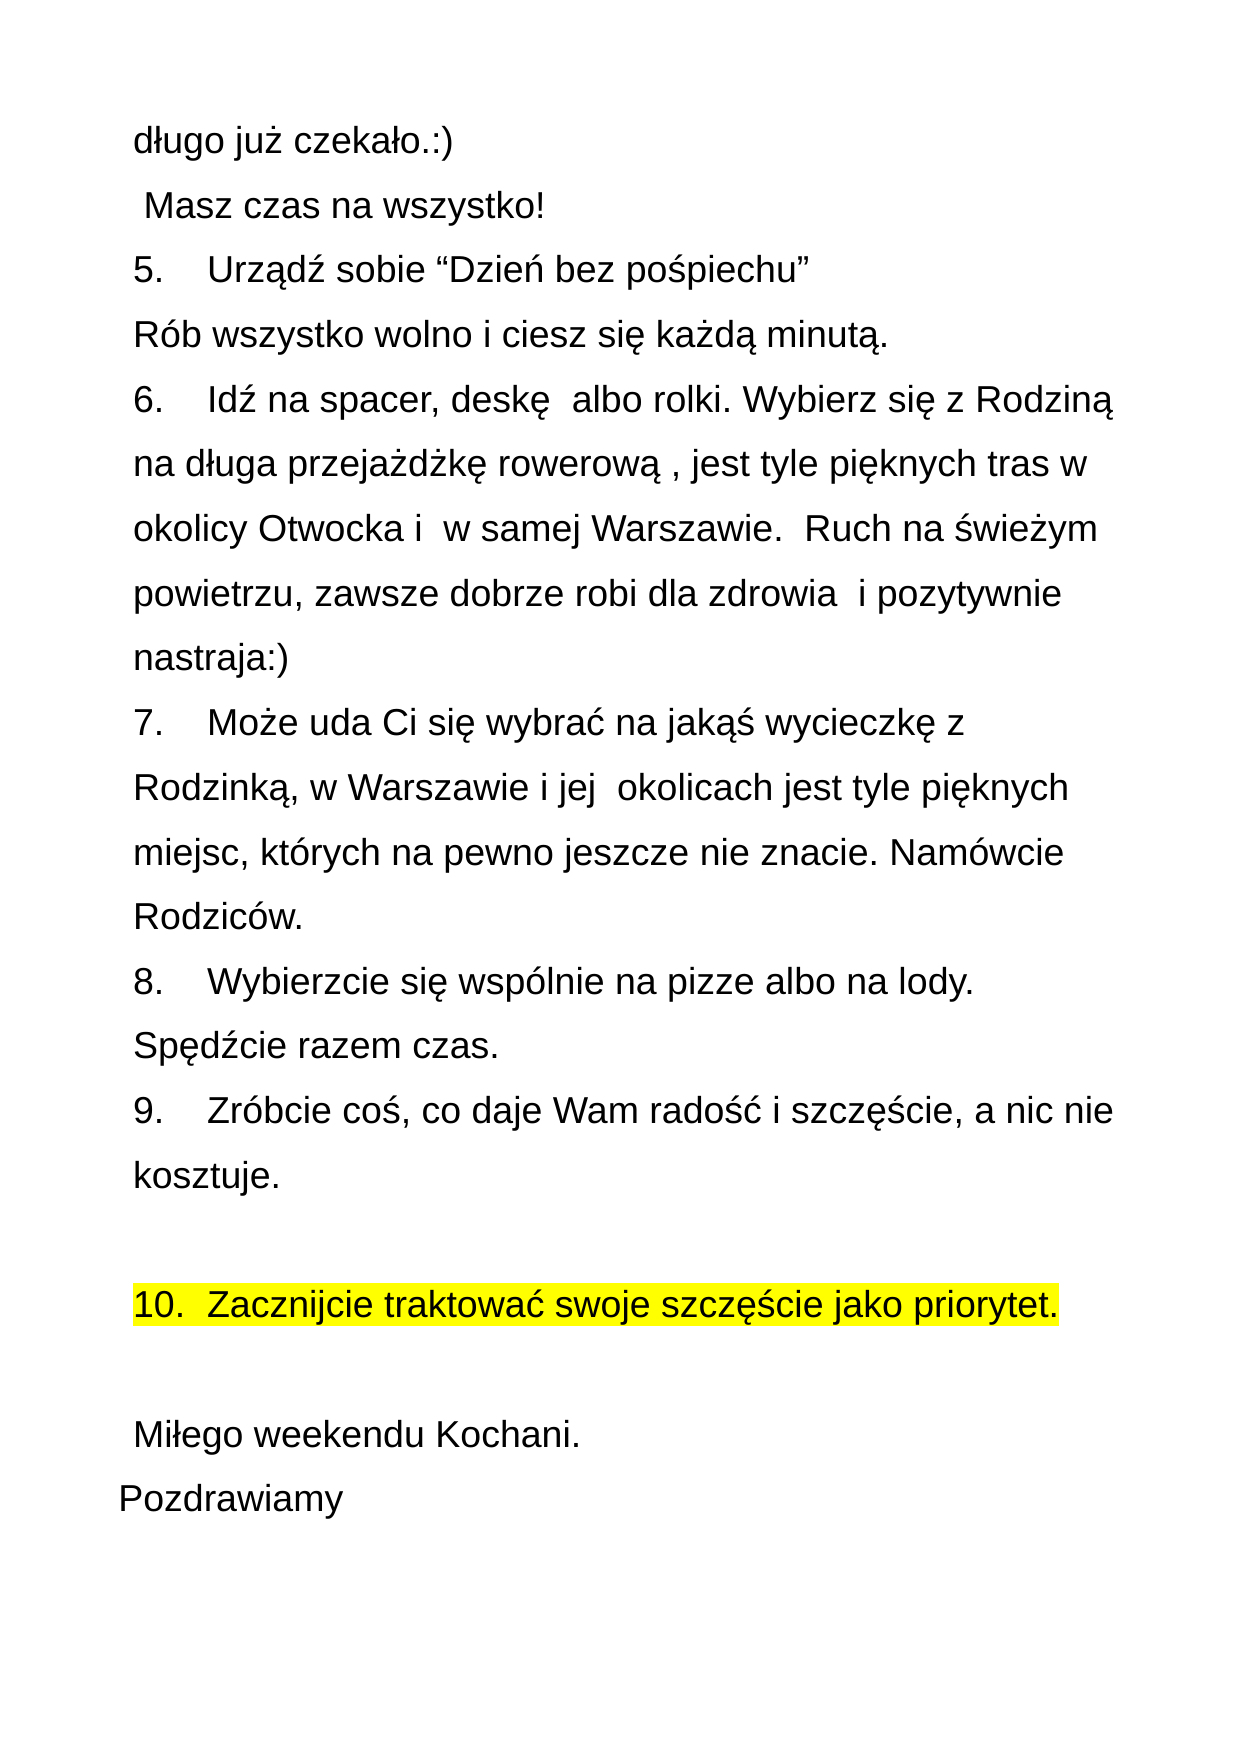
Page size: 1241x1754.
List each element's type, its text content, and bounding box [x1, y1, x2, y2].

list Miłego weekendu Kochani. [133, 1412, 1122, 1455]
list długo już czekało.:) Masz czas na wszystko! [133, 118, 1122, 226]
list Idź na spacer, deskę albo rolki. Wybierz się z Rodziną na długa przejażdżkę rowerową , jest tyle pięknych tras w okolicy Otwocka i w samej Warszawie. Ruch na świeżym powietrzu, zawsze dobrze robi dla zdrowia i pozytywnie nastraja:) [133, 377, 1122, 679]
list Zacznijcie traktować swoje szczęście jako priorytet. [133, 1282, 1122, 1326]
list Może uda Ci się wybrać na jakąś wycieczkę z Rodzinką, w Warszawie i jej okolicach jest tyle pięknych miejsc, których na pewno jeszcze nie znacie. Namówcie Rodziców. [133, 700, 1122, 937]
list Urządź sobie “Dzień bez pośpiechu” Rób wszystko wolno i ciesz się każdą minutą. [133, 247, 1122, 355]
list Wybierzcie się wspólnie na pizze albo na lody. Spędźcie razem czas. [133, 959, 1122, 1067]
list Zróbcie coś, co daje Wam radość i szczęście, a nic nie kosztuje. [133, 1088, 1122, 1196]
list Pozdrawiamy [118, 1477, 1122, 1520]
